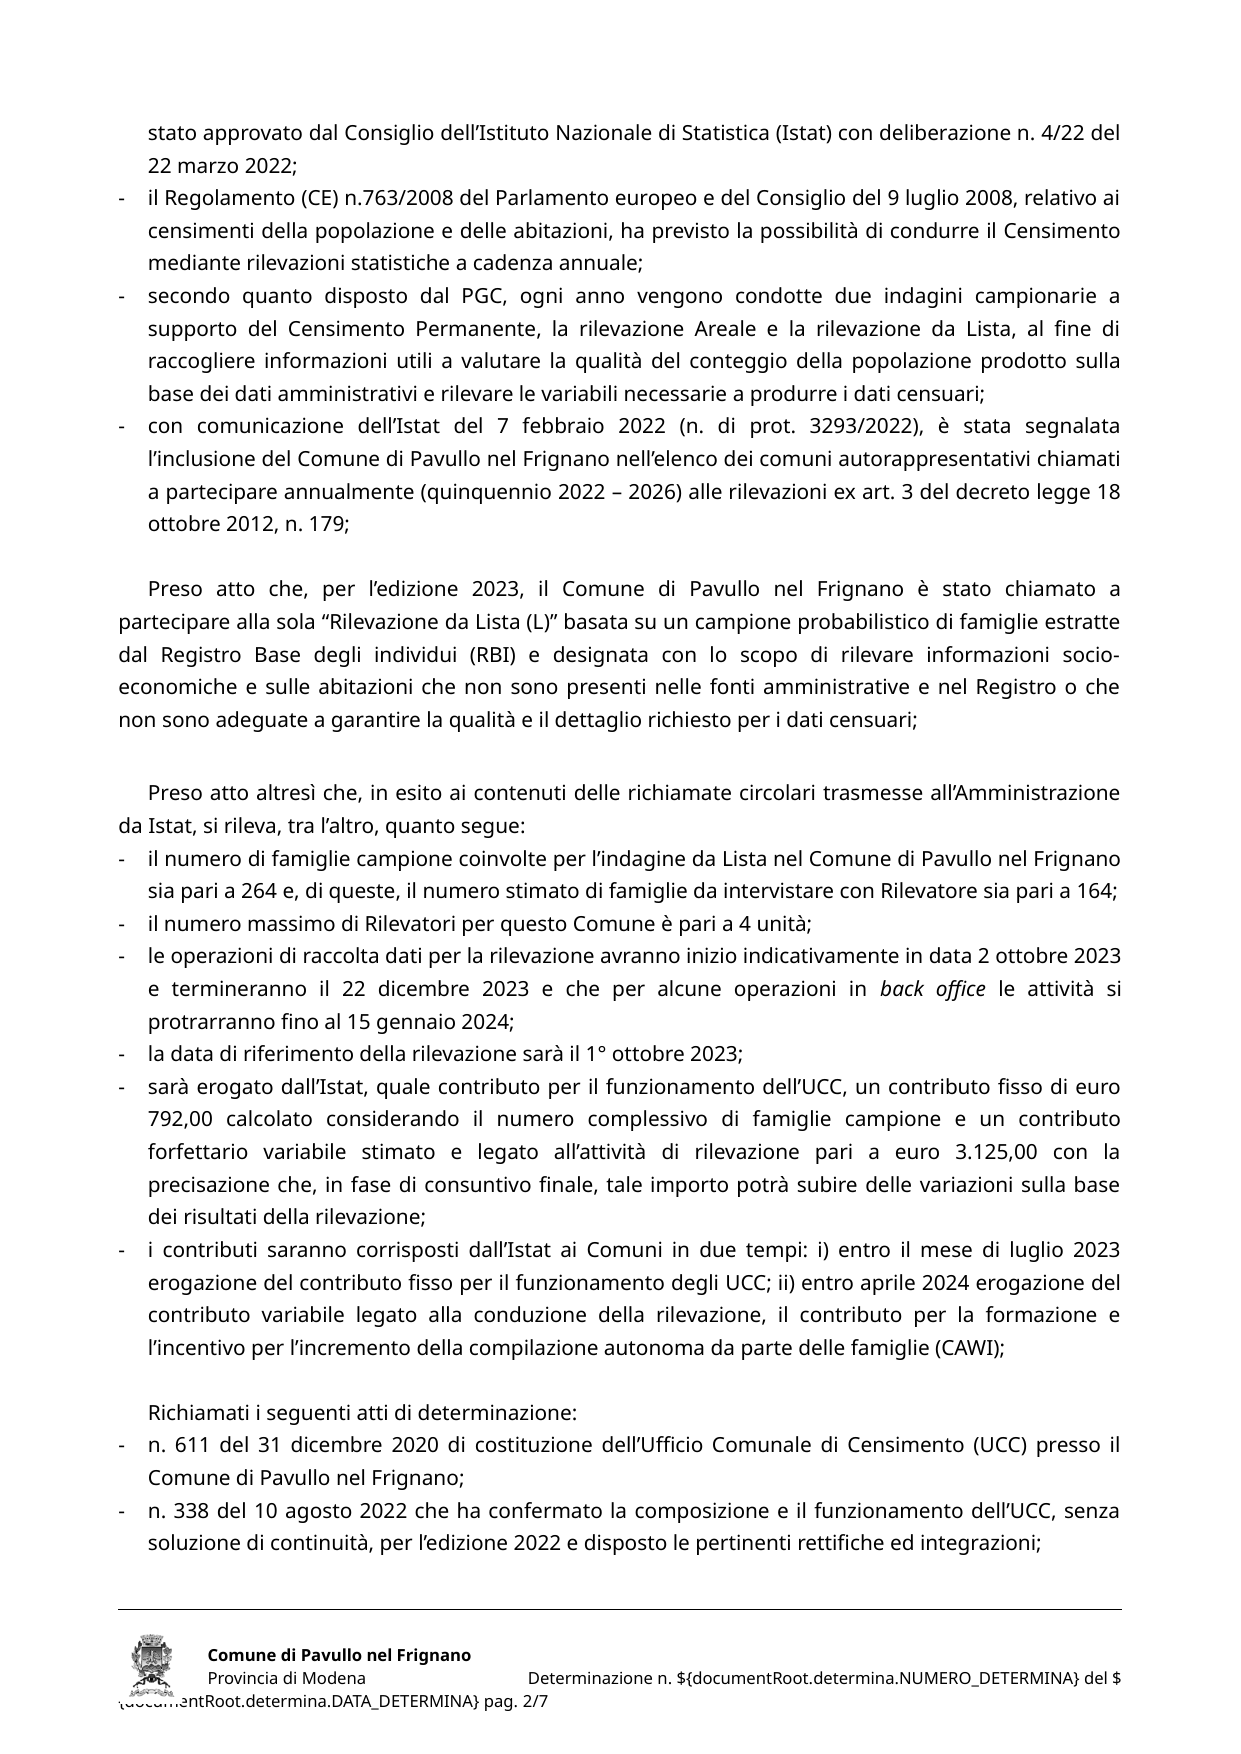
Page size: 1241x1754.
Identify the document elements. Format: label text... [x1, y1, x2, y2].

list il Regolamento (CE) n.763/2008 del Parlamento europeo e del Consiglio del 9 luglio 2008, relativo ai censimenti della popolazione e delle abitazioni, ha previsto la possibilità di condurre il Censimento mediante rilevazioni statistiche a cadenza annuale; [118, 183, 1122, 277]
list la data di riferimento della rilevazione sarà il 1° ottobre 2023; [118, 1039, 1122, 1068]
list sarà erogato dall’Istat, quale contributo per il funzionamento dell’UCC, un contributo fisso di euro 792,00 calcolato considerando il numero complessivo di famiglie campione e un contributo forfettario variabile stimato e legato all’attività di rilevazione pari a euro 3.125,00 con la precisazione che, in fase di consuntivo finale, tale importo potrà subire delle variazioni sulla base dei risultati della rilevazione; [118, 1072, 1122, 1231]
list le operazioni di raccolta dati per la rilevazione avranno inizio indicativamente in data 2 ottobre 2023 e termineranno il 22 dicembre 2023 e che per alcune operazioni in back office le attività si protrarranno fino al 15 gennaio 2024; [118, 942, 1122, 1035]
list il numero di famiglie campione coinvolte per l’indagine da Lista nel Comune di Pavullo nel Frignano sia pari a 264 e, di queste, il numero stimato di famiglie da intervistare con Rilevatore sia pari a 164; [118, 844, 1122, 905]
list n. 338 del 10 agosto 2022 che ha confermato la composizione e il funzionamento dell’UCC, senza soluzione di continuità, per l’edizione 2022 e disposto le pertinenti rettifiche ed integrazioni; [118, 1496, 1122, 1557]
list i contributi saranno corrisposti dall’Istat ai Comuni in due tempi: i) entro il mese di luglio 2023 erogazione del contributo fisso per il funzionamento degli UCC; ii) entro aprile 2024 erogazione del contributo variabile legato alla conduzione della rilevazione, il contributo per la formazione e l’incentivo per l’incremento della compilazione autonoma da parte delle famiglie (CAWI); [118, 1235, 1122, 1361]
list con comunicazione dell’Istat del 7 febbraio 2022 (n. di prot. 3293/2022), è stata segnalata l’inclusione del Comune di Pavullo nel Frignano nell’elenco dei comuni autorappresentativi chiamati a partecipare annualmente (quinquennio 2022 – 2026) alle rilevazioni ex art. 3 del decreto legge 18 ottobre 2012, n. 179; [118, 412, 1122, 538]
text Richiamati i seguenti atti di determinazione: [118, 1398, 1122, 1426]
list il numero massimo di Rilevatori per questo Comune è pari a 4 unità; [118, 909, 1122, 937]
list stato approvato dal Consiglio dell’Istituto Nazionale di Statistica (Istat) con deliberazione n. 4/22 del 22 marzo 2022; [118, 118, 1122, 179]
text Preso atto che, per l’edizione 2023, il Comune di Pavullo nel Frignano è stato chiamato a partecipare alla sola “Rilevazione da Lista (L)” basata su un campione probabilistico di famiglie estratte dal Registro Base degli individui (RBI) e designata con lo scopo di rilevare informazioni socio-economiche e sulle abitazioni che non sono presenti nelle fonti amministrative e nel Registro o che non sono adeguate a garantire la qualità e il dettaglio richiesto per i dati censuari; [118, 574, 1122, 733]
text Preso atto altresì che, in esito ai contenuti delle richiamate circolari trasmesse all’Amministrazione da Istat, si rileva, tra l’altro, quanto segue: [118, 778, 1122, 839]
picture [120, 1631, 183, 1704]
list secondo quanto disposto dal PGC, ogni anno vengono condotte due indagini campionarie a supporto del Censimento Permanente, la rilevazione Areale e la rilevazione da Lista, al fine di raccogliere informazioni utili a valutare la qualità del conteggio della popolazione prodotto sulla base dei dati amministrativi e rilevare le variabili necessarie a produrre i dati censuari; [118, 281, 1122, 407]
list n. 611 del 31 dicembre 2020 di costituzione dell’Ufficio Comunale di Censimento (UCC) presso il Comune di Pavullo nel Frignano; [118, 1431, 1122, 1492]
